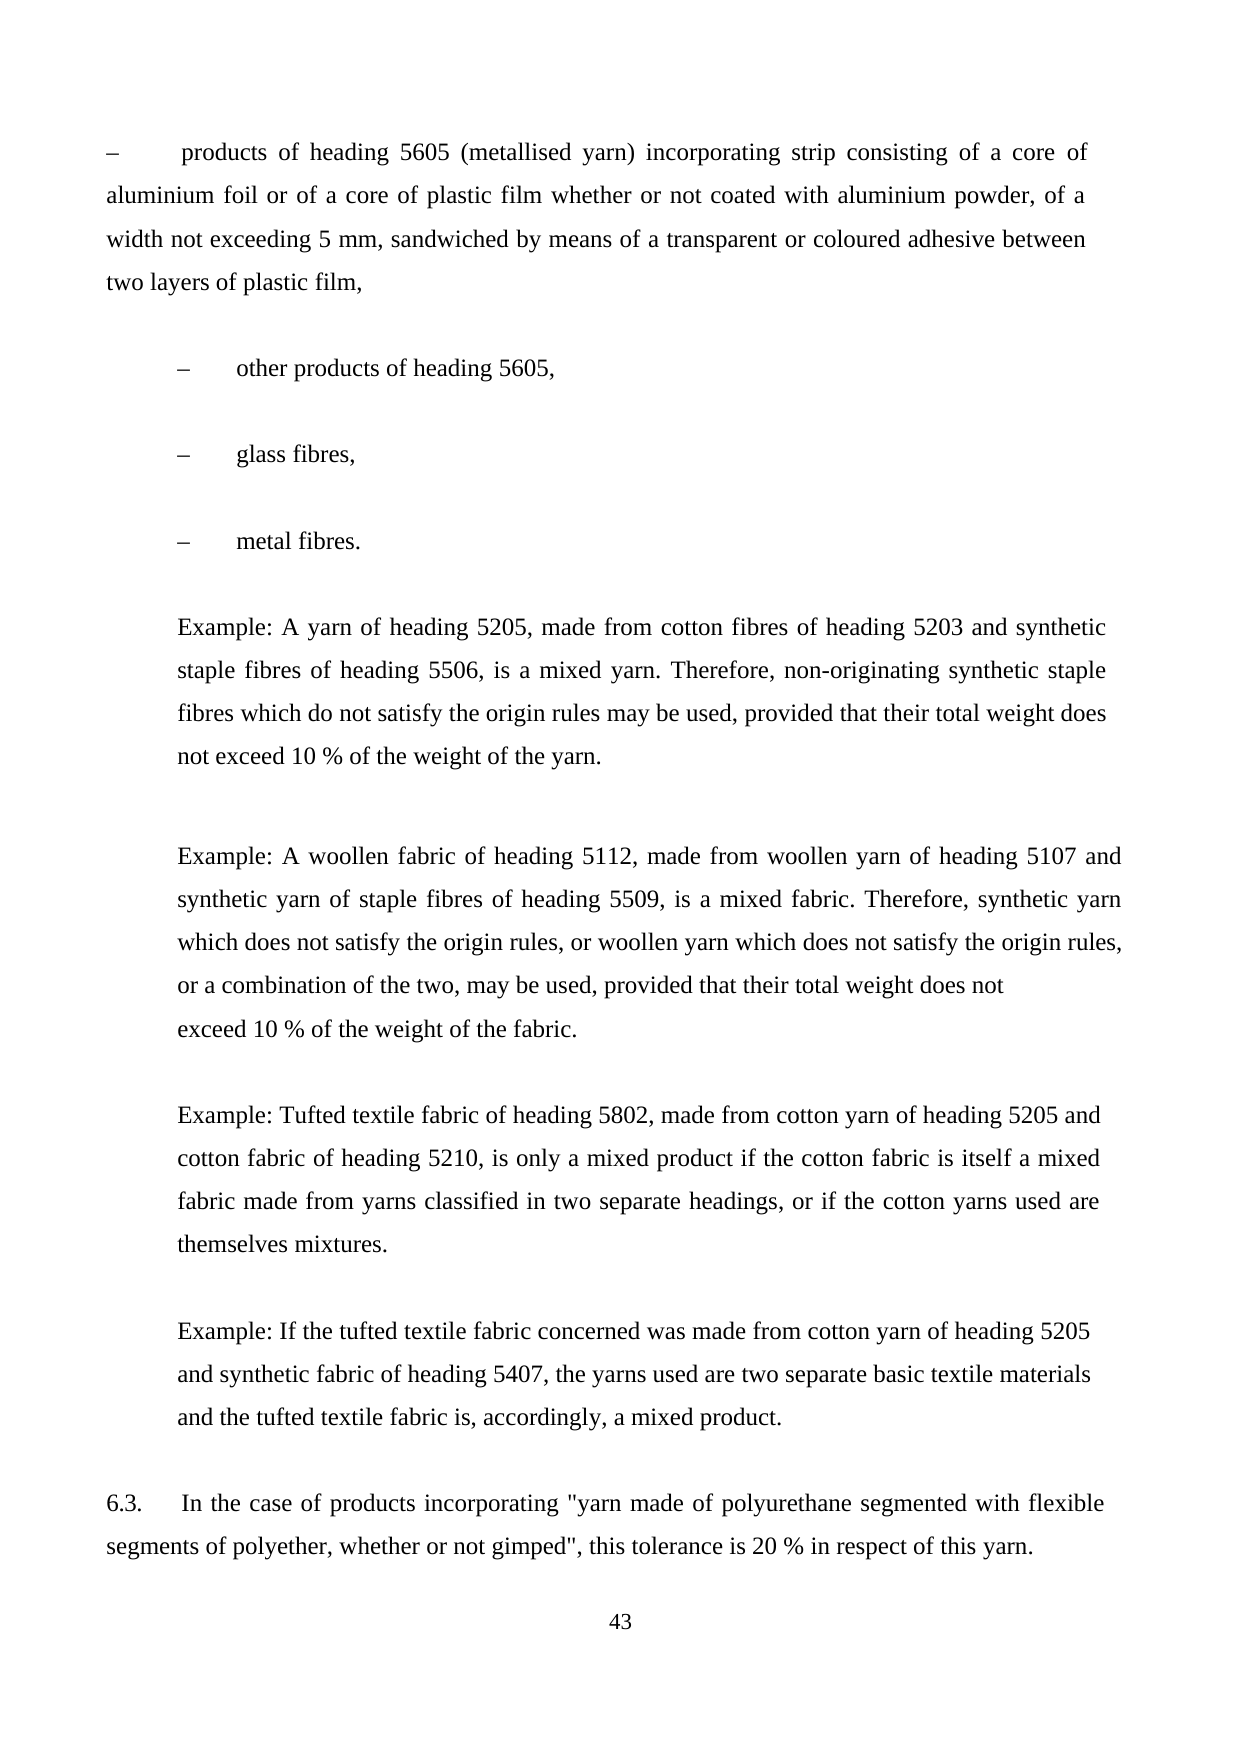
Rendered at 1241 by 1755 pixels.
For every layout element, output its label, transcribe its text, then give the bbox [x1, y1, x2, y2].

text exceed 10 % of the weight of the fabric. [177, 1014, 1134, 1042]
list In the case of products incorporating "yarn made of polyurethane segmented with flexible segments of polyether, whether or not gimped", this tolerance is 20 % in respect of this yarn. [106, 1488, 1105, 1560]
text Example: A yarn of heading 5205, made from cotton fibres of heading 5203 and synthetic staple fibres of heading 5506, is a mixed yarn. Therefore, non-originating synthetic staple fibres which do not satisfy the origin rules may be used, provided that their total weight does not exceed 10 % of the weight of the yarn. [177, 612, 1107, 770]
list products of heading 5605 (metallised yarn) incorporating strip consisting of a core of aluminium foil or of a core of plastic film whether or not coated with aluminium powder, of a width not exceeding 5 mm, sandwiched by means of a transparent or coloured adhesive between two layers of plastic film, [106, 137, 1087, 296]
list other products of heading 5605, [177, 353, 1134, 382]
text Example: A woollen fabric of heading 5112, made from woollen yarn of heading 5107 and synthetic yarn of staple fibres of heading 5509, is a mixed fabric. Therefore, synthetic yarn which does not satisfy the origin rules, or woollen yarn which does not satisfy the origin rules, or a combination of the two, may be used, provided that their total weight does not [177, 841, 1123, 999]
text Example: Tufted textile fabric of heading 5802, made from cotton yarn of heading 5205 and cotton fabric of heading 5210, is only a mixed product if the cotton fabric is itself a mixed fabric made from yarns classified in two separate headings, or if the cotton yarns used are themselves mixtures. [177, 1100, 1102, 1258]
list glass fibres, [177, 439, 1134, 468]
list metal fibres. [177, 526, 1134, 554]
text Example: If the tufted textile fabric concerned was made from cotton yarn of heading 5205 and synthetic fabric of heading 5407, the yarns used are two separate basic textile materials and the tufted textile fabric is, accordingly, a mixed product. [177, 1316, 1092, 1431]
